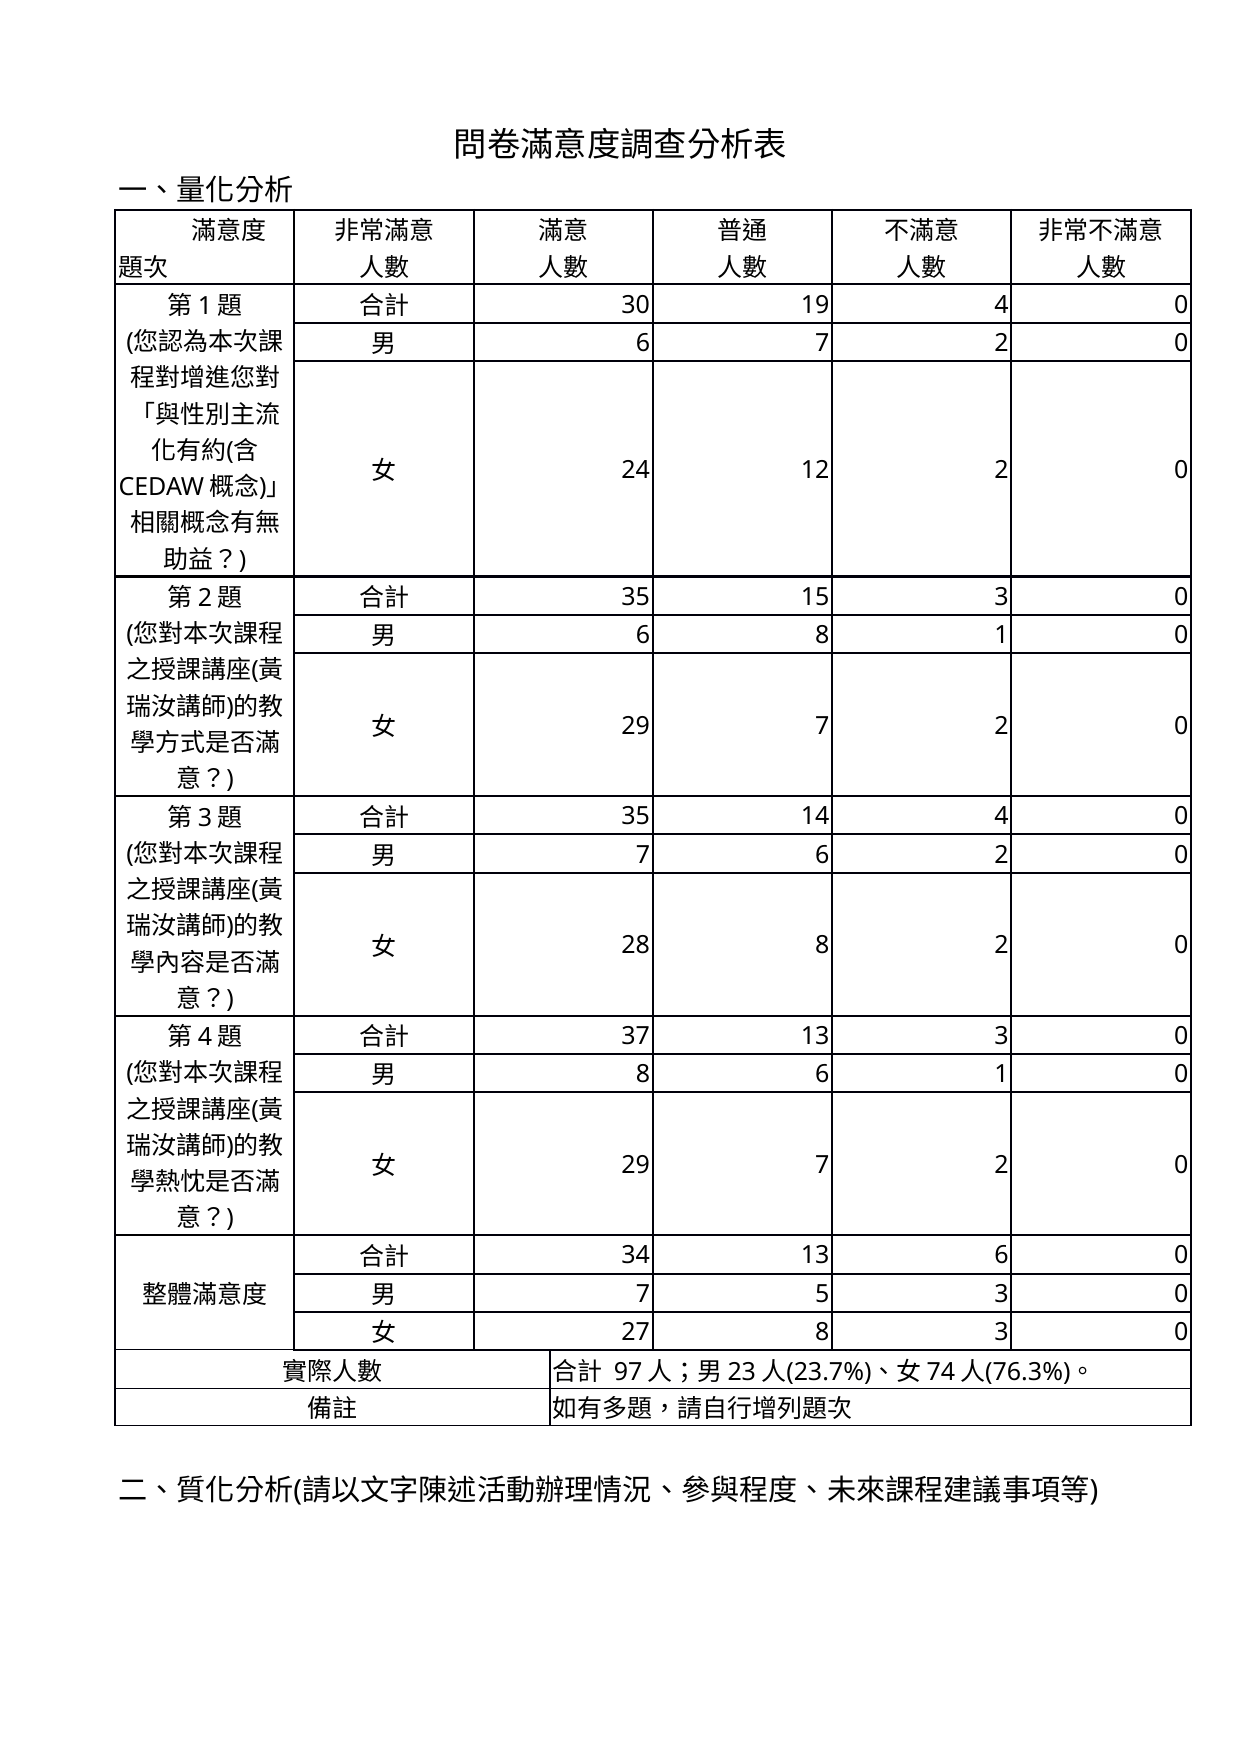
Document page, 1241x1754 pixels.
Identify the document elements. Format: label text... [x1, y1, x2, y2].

table_cell 整體滿意度 [116, 1236, 293, 1349]
table_cell 13 [654, 1017, 831, 1053]
table_cell 0 [1012, 1017, 1190, 1053]
table_cell 24 [475, 362, 652, 575]
table_header 滿意 人數 [475, 211, 652, 283]
table_cell 0 [1012, 654, 1190, 795]
table_cell 0 [1012, 1093, 1190, 1234]
table_header 非常不滿意 人數 [1012, 211, 1190, 283]
table_cell 0 [1012, 1236, 1190, 1272]
table_cell 6 [654, 1055, 831, 1091]
table_header 不滿意 人數 [833, 211, 1010, 283]
table_cell 6 [833, 1236, 1010, 1272]
table_cell 2 [833, 1093, 1010, 1234]
table_cell 第2題 (您對本次課程之授課講座(黃瑞汝講師)的教學方式是否滿意？) [116, 578, 293, 795]
table_cell 2 [833, 324, 1010, 360]
table_cell 7 [654, 324, 831, 360]
table_cell 3 [833, 1275, 1010, 1311]
table_cell 19 [654, 285, 831, 322]
table_cell 7 [475, 835, 652, 872]
table_cell 男 [295, 616, 473, 652]
table_cell 7 [654, 654, 831, 795]
text 一、量化分析 [118, 166, 1122, 209]
table_cell 0 [1012, 835, 1190, 872]
table_cell 6 [475, 324, 652, 360]
table_cell 14 [654, 797, 831, 833]
table_cell 7 [475, 1275, 652, 1311]
table_cell 8 [654, 874, 831, 1014]
table_cell 男 [295, 1055, 473, 1091]
table_cell 27 [475, 1313, 652, 1349]
table_cell 35 [475, 797, 652, 833]
table_cell 13 [654, 1236, 831, 1272]
table_cell 35 [475, 578, 652, 614]
table_cell 第3題 (您對本次課程之授課講座(黃瑞汝講師)的教學內容是否滿意？) [116, 797, 293, 1014]
table_cell 0 [1012, 1275, 1190, 1311]
table_cell 4 [833, 797, 1010, 833]
table_cell 2 [833, 362, 1010, 575]
table_cell 第4題 (您對本次課程之授課講座(黃瑞汝講師)的教學熱忱是否滿意？) [116, 1017, 293, 1234]
table_cell 合計 [295, 797, 473, 833]
table_cell 6 [654, 835, 831, 872]
table_cell 備註 [116, 1389, 549, 1425]
table_cell 0 [1012, 324, 1190, 360]
table_cell 8 [475, 1055, 652, 1091]
table_cell 女 [295, 362, 473, 575]
table_cell 34 [475, 1236, 652, 1272]
table_header 非常滿意 人數 [295, 211, 473, 283]
table_cell 男 [295, 324, 473, 360]
table_cell 3 [833, 1017, 1010, 1053]
table_cell 男 [295, 835, 473, 872]
table_header 滿意度 題次 [116, 211, 293, 283]
table_cell 0 [1012, 1055, 1190, 1091]
table_cell 實際人數 [116, 1350, 549, 1387]
table_cell 0 [1012, 578, 1190, 614]
table_cell 合計 [295, 1236, 473, 1272]
table_cell 29 [475, 1093, 652, 1234]
table_cell 8 [654, 1313, 831, 1349]
table_cell 1 [833, 1055, 1010, 1091]
table_cell 6 [475, 616, 652, 652]
text 問卷滿意度調查分析表 [118, 118, 1122, 166]
table_header 普通 人數 [654, 211, 831, 283]
table_cell 30 [475, 285, 652, 322]
table_cell 12 [654, 362, 831, 575]
table_cell 合計 [295, 578, 473, 614]
table_cell 如有多題，請自行增列題次 [551, 1389, 1190, 1425]
table_cell 男 [295, 1275, 473, 1311]
table_cell 女 [295, 1313, 473, 1349]
table_cell 合計 [295, 1017, 473, 1053]
table_cell 2 [833, 654, 1010, 795]
table_cell 0 [1012, 616, 1190, 652]
table_cell 合計 97人；男23人(23.7%)、女74人(76.3%)。 [551, 1351, 1190, 1387]
table_cell 5 [654, 1275, 831, 1311]
table_cell 3 [833, 578, 1010, 614]
table_cell 28 [475, 874, 652, 1014]
table_cell 0 [1012, 362, 1190, 575]
table_cell 37 [475, 1017, 652, 1053]
table_cell 女 [295, 1093, 473, 1234]
table_cell 2 [833, 874, 1010, 1014]
text 二、質化分析(請以文字陳述活動辦理情況、參與程度、未來課程建議事項等) [118, 1467, 1122, 1509]
table_cell 0 [1012, 797, 1190, 833]
table_cell 0 [1012, 874, 1190, 1014]
table_cell 0 [1012, 1313, 1190, 1349]
table_cell 3 [833, 1313, 1010, 1349]
table_cell 合計 [295, 285, 473, 322]
table_cell 7 [654, 1093, 831, 1234]
table_cell 女 [295, 874, 473, 1014]
table_cell 0 [1012, 285, 1190, 322]
table_cell 第1題 (您認為本次課程對增進您對「與性別主流化有約(含CEDAW概念)」相關概念有無助益？) [116, 285, 293, 575]
table_cell 女 [295, 654, 473, 795]
table_cell 29 [475, 654, 652, 795]
table_cell 15 [654, 578, 831, 614]
table_cell 1 [833, 616, 1010, 652]
table_cell 4 [833, 285, 1010, 322]
table_cell 8 [654, 616, 831, 652]
table_cell 2 [833, 835, 1010, 872]
